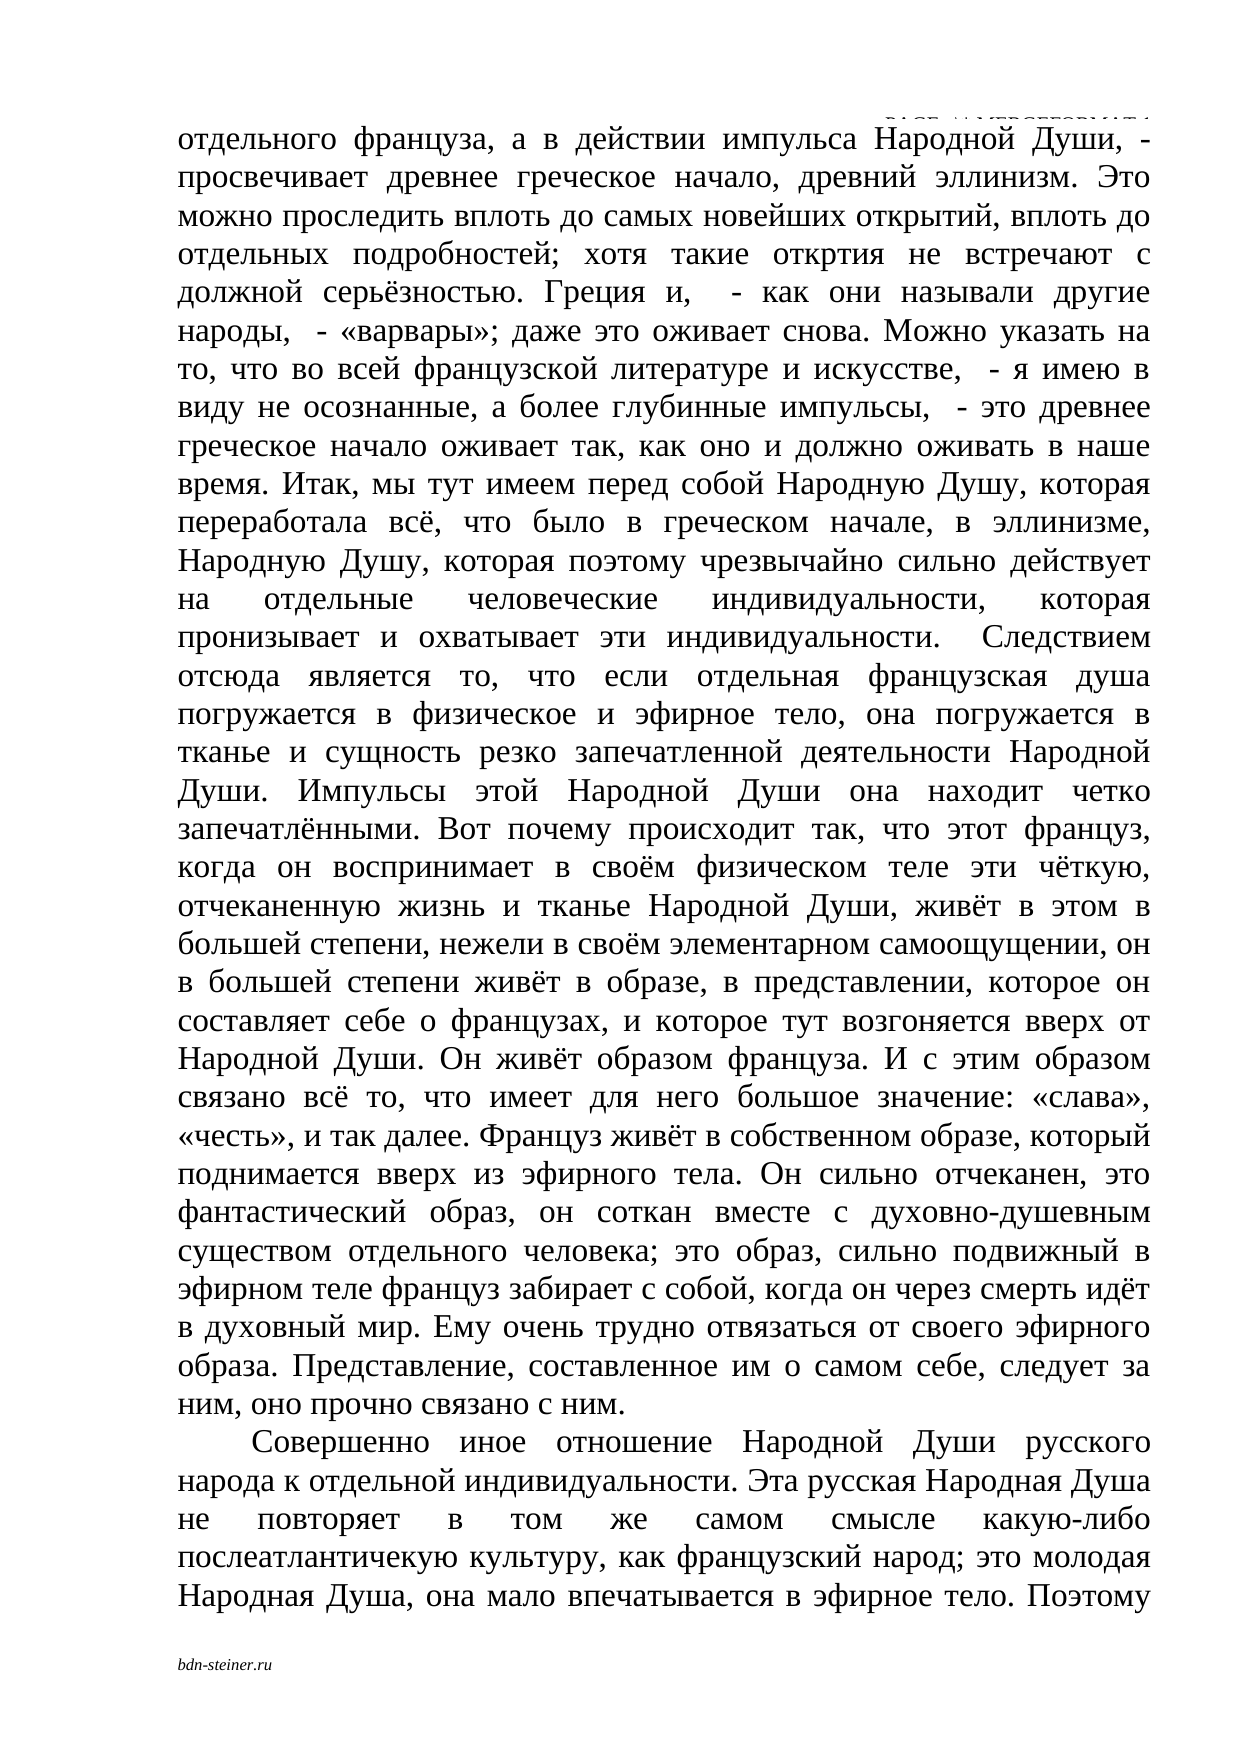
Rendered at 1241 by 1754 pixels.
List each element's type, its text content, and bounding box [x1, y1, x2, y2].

text Точно также мы можем указать, как, - не в сознании отдельного француза, а в действии импульса Народной Души, - просвечивает древнее греческое начало, древний эллинизм. Это можно проследить вплоть до самых новейших открытий, вплоть до отдельных подробностей; хотя такие откртия не встречают с должной серьёзностью. Греция и, - как они называли другие народы, - «варвары»; даже это оживает снова. Можно указать на то, что во всей французской литературе и искусстве, - я имею в виду не осознанные, а более глубинные импульсы, - это древнее греческое начало оживает так, как оно и должно оживать в наше время. Итак, мы тут имеем перед собой Народную Душу, которая переработала всё, что было в греческом начале, в эллинизме, Народную Душу, которая поэтому чрезвычайно сильно действует на отдельные человеческие индивидуальности, которая пронизывает и охватывает эти индивидуальности. Следствием отсюда является то, что если отдельная французская душа погружается в физическое и эфирное тело, она погружается в тканье и сущность резко запечатленной деятельности Народной Души. Импульсы этой Народной Души она находит четко запечатлёнными. Вот почему происходит так, что этот француз, когда он воспринимает в своём физическом теле эти чёткую, отчеканенную жизнь и тканье Народной Души, живёт в этом в большей степени, нежели в своём элементарном самоощущении, он в большей степени живёт в образе, в представлении, которое он составляет себе о французах, и которое тут возгоняется вверх от Народной Души. Он живёт образом француза. И с этим образом связано всё то, что имеет для него большое значение: «слава», «честь», и так далее. Француз живёт в собственном образе, который поднимается вверх из эфирного тела. Он сильно отчеканен, это фантастический образ, он соткан вместе с духовно-душевным существом отдельного человека; это образ, сильно подвижный в эфирном теле француз забирает с собой, когда он через смерть идёт в духовный мир. Ему очень трудно отвязаться от своего эфирного образа. Представление, составленное им о самом себе, следует за ним, оно прочно связано с ним. [177, 118, 1152, 1421]
text Совершенно иное отношение Народной Души русского народа к отдельной индивидуальности. Эта русская Народная Душа не повторяет в том же самом смысле какую-либо послеатлантичекую культуру, как французский народ; это молодая Народная Душа, она мало впечатывается в эфирное тело. Поэтому отдельная индивидуальность, принадлежащая этой русской Народной Душе, погружаясь в своё эфирное тело, встречает мало отпечатков; поэтому также, когда она переходит в духовный мир, она берет с собой мало отпечатков, мало эфирно сотканных фантастических образов. Так различаются души в отношении к их Народным Душам после смерти. С одной стороны мы имеем воинство таких отдельных душ, которые прошли через смерть, и которые принесли наверх в духовный мир четко сотканные образы своего собственного существа. На другой стороне, на Востоке, мы видим восходящие молодые души, принадлежащие к молодой Народной Душе, приносящие наверх мало четко сотканных, втекших в эфирное тело человеческих образов. [177, 1421, 1152, 1613]
